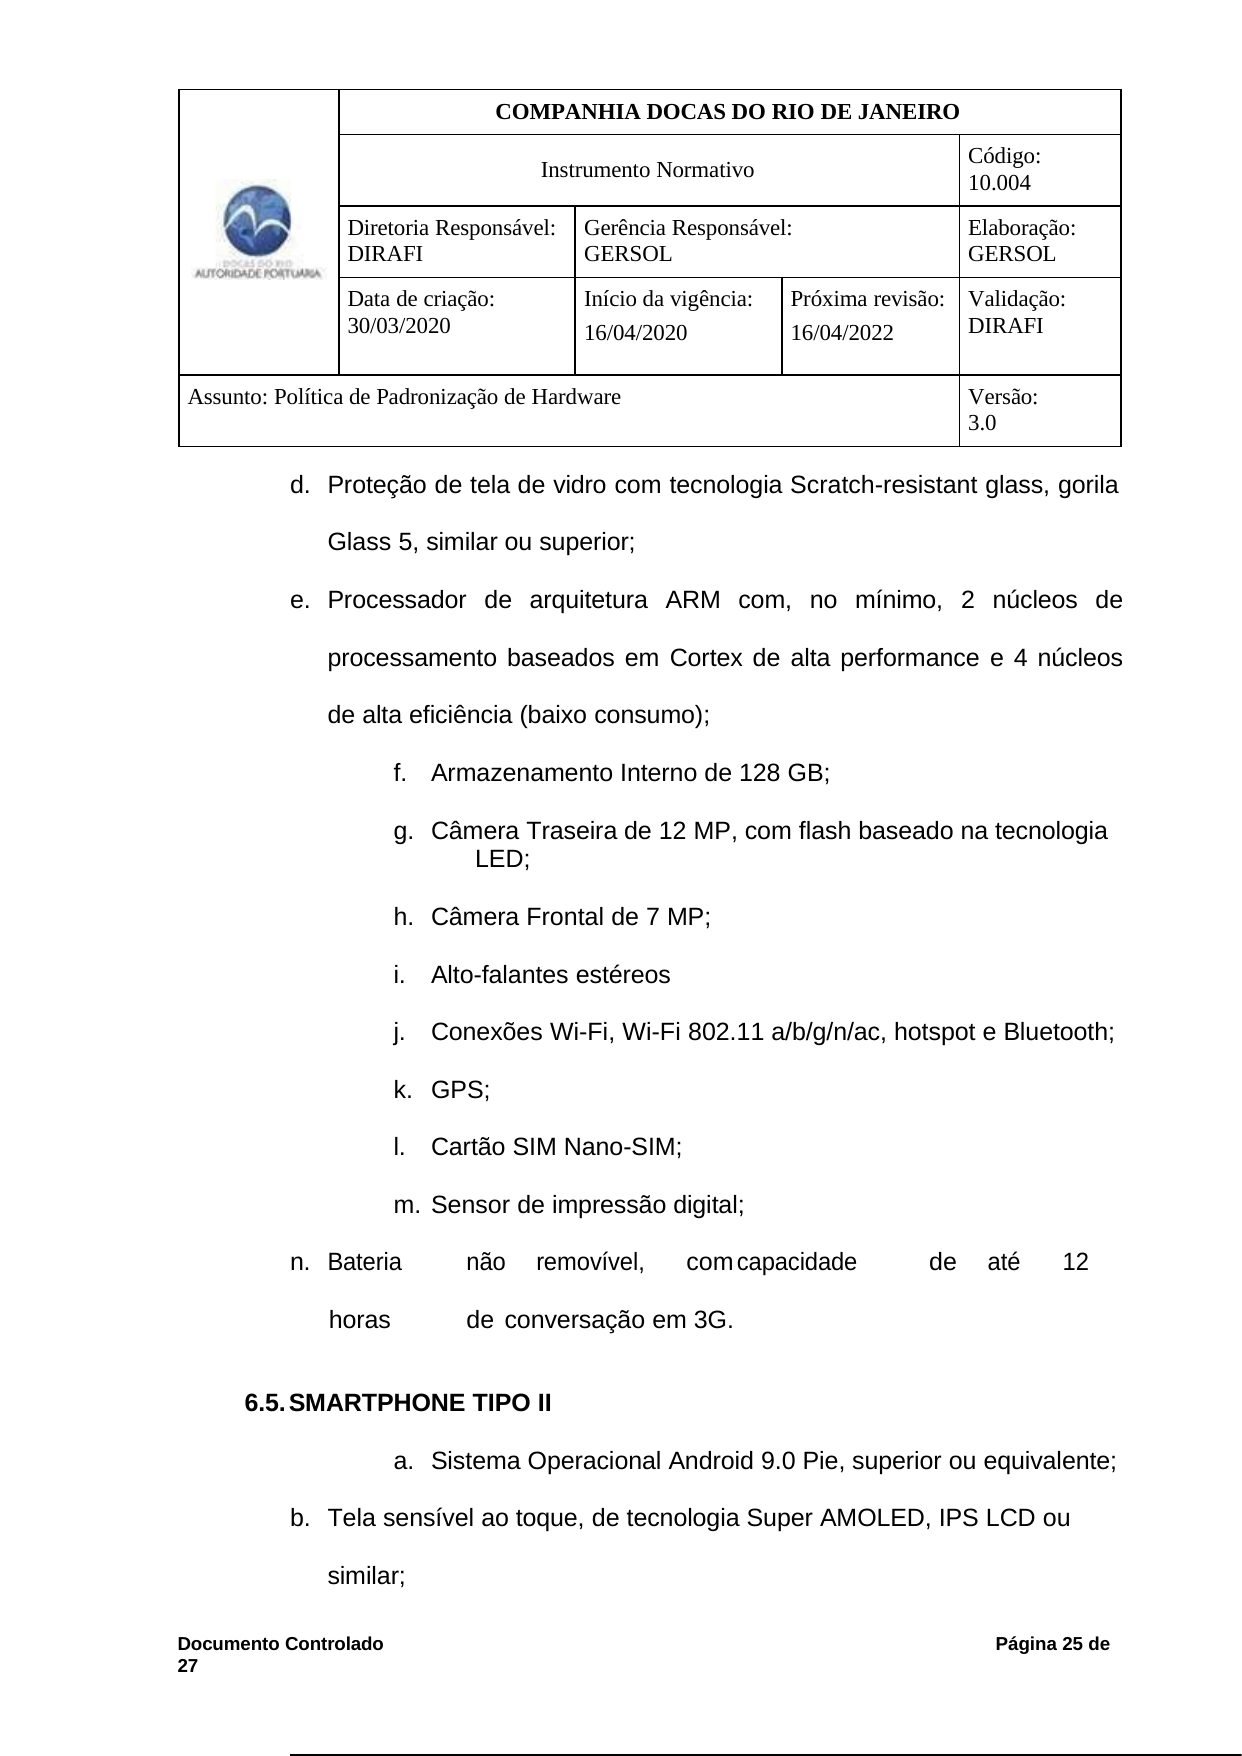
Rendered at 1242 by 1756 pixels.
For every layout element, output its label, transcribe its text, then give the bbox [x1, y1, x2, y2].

list Sistema Operacional Android 9.0 Pie, superior ou equivalente; [393, 1446, 1137, 1474]
list Bateria não removível, com capacidade de até 12 horas de conversação em 3G. [290, 1247, 1123, 1334]
list Câmera Traseira de 12 MP, com flash baseado na tecnologia LED; [393, 816, 1137, 873]
list Armazenamento Interno de 128 GB; [393, 758, 1137, 787]
list SMARTPHONE TIPO II [244, 1388, 1137, 1417]
list Câmera Frontal de 7 MP; [393, 902, 1137, 931]
table_cell Assunto: Política de Padronização de Hardware [180, 376, 959, 446]
list Tela sensível ao toque, de tecnologia Super AMOLED, IPS LCD ou similar; [290, 1503, 1074, 1590]
list Proteção de tela de vidro com tecnologia Scratch-resistant glass, gorila Glass 5, similar ou superior; [290, 470, 1123, 556]
table_cell Versão: 3.0 [960, 376, 1120, 446]
list Sensor de impressão digital; [393, 1189, 1137, 1218]
list Alto-falantes estéreos [393, 959, 1137, 988]
table_cell Próxima revisão: 16/04/2022 [783, 278, 959, 374]
table_cell Gerência Responsável: GERSOL [576, 207, 959, 277]
list GPS; [393, 1074, 1137, 1103]
list Cartão SIM Nano-SIM; [393, 1132, 1137, 1161]
table_cell Elaboração: GERSOL [960, 207, 1120, 277]
list Conexões Wi-Fi, Wi-Fi 802.11 a/b/g/n/ac, hotspot e Bluetooth; [393, 1017, 1137, 1046]
table_header [180, 90, 338, 374]
table_cell Instrumento Normativo [340, 135, 959, 205]
table_cell Início da vigência: 16/04/2020 [576, 278, 781, 374]
table_cell Validação: DIRAFI [960, 278, 1120, 374]
table_cell Diretoria Responsável: DIRAFI [340, 207, 574, 277]
table_header COMPANHIA DOCAS DO RIO DE JANEIRO [340, 90, 1120, 133]
table_cell Código: 10.004 [960, 135, 1120, 205]
list Processador de arquitetura ARM com, no mínimo, 2 núcleos de processamento baseados em Cortex de alta performance e 4 núcleos de alta eficiência (baixo consumo); [290, 586, 1123, 729]
table_cell Data de criação: 30/03/2020 [340, 278, 574, 374]
